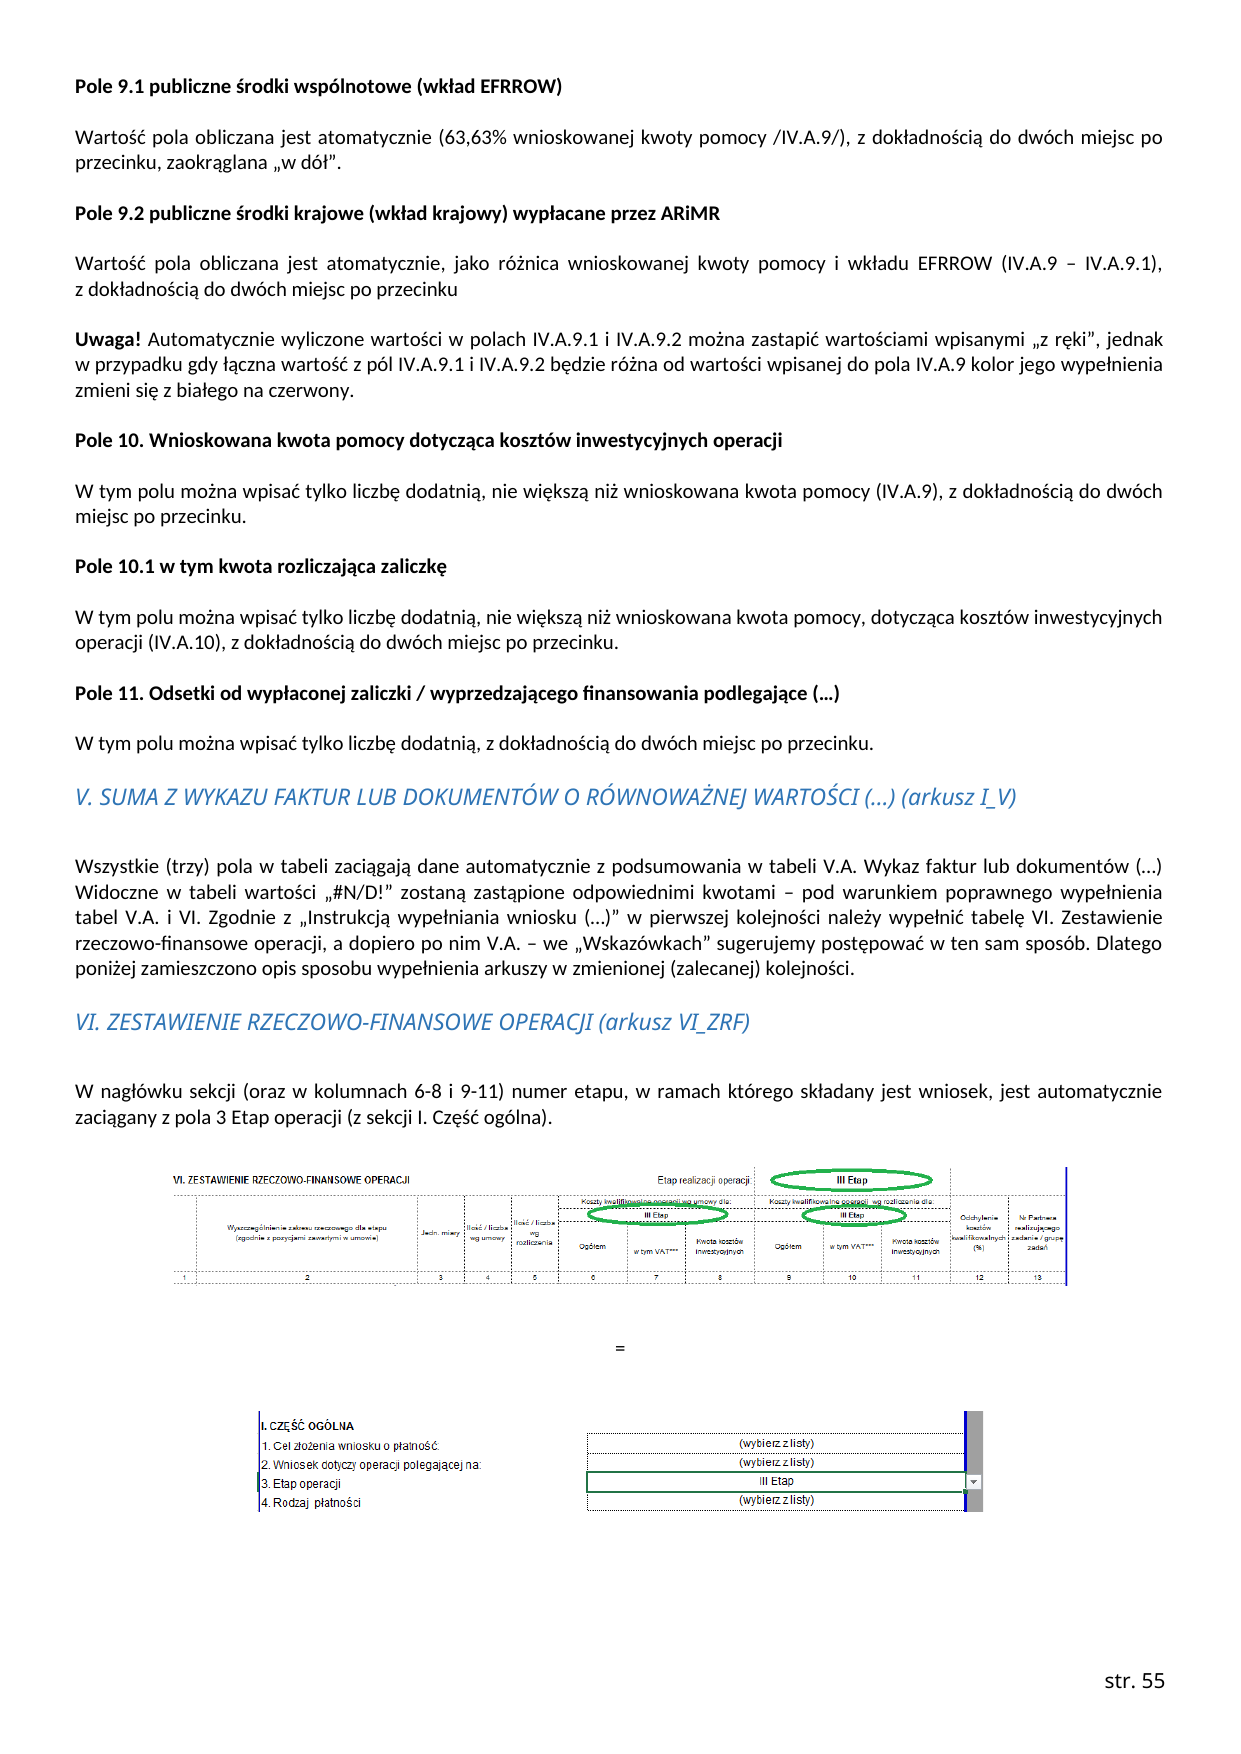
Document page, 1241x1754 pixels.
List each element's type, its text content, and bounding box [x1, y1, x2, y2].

text Pole 10.1 w tym kwota rozliczająca zaliczkę [75, 554, 1165, 579]
text Pole 9.1 publiczne środki wspólnotowe (wkład EFRROW) [75, 74, 1165, 99]
text Pole 10. Wnioskowana kwota pomocy dotycząca kosztów inwestycyjnych operacji [75, 427, 1165, 453]
list W tym polu można wpisać tylko liczbę dodatnią, nie większą niż wnioskowana kwota pomocy (IV.A.9), z dokładnością do dwóch miejsc po przecinku. [75, 478, 1165, 529]
list W tym polu można wpisać tylko liczbę dodatnią, z dokładnością do dwóch miejsc po przecinku. [75, 730, 1165, 756]
subtitle VI. ZESTAWIENIE RZECZOWO-FINANSOWE OPERACJI (arkusz VI_ZRF) [75, 1006, 1165, 1037]
list = [75, 1336, 1165, 1361]
list W nagłówku sekcji (oraz w kolumnach 6-8 i 9-11) numer etapu, w ramach którego składany jest wniosek, jest automatycznie zaciągany z pola 3 Etap operacji (z sekcji I. Część ogólna). [75, 1079, 1165, 1129]
text Pole 9.2 publiczne środki krajowe (wkład krajowy) wypłacane przez ARiMR [75, 200, 1165, 225]
list W tym polu można wpisać tylko liczbę dodatnią, nie większą niż wnioskowana kwota pomocy, dotycząca kosztów inwestycyjnych operacji (IV.A.10), z dokładnością do dwóch miejsc po przecinku. [75, 604, 1165, 655]
text Uwaga! Automatycznie wyliczone wartości w polach IV.A.9.1 i IV.A.9.2 można zastapić wartościami wpisanymi „z ręki”, jednak w przypadku gdy łączna wartość z pól IV.A.9.1 i IV.A.9.2 będzie różna od wartości wpisanej do pola IV.A.9 kolor jego wypełnienia zmieni się z białego na czerwony. [75, 326, 1165, 402]
text Pole 11. Odsetki od wypłaconej zaliczki / wyprzedzającego finansowania podlegające (…) [75, 680, 1165, 705]
text Wartość pola obliczana jest atomatycznie (63,63% wnioskowanej kwoty pomocy /IV.A.9/), z dokładnością do dwóch miejsc po przecinku, zaokrąglana „w dół”. [75, 124, 1165, 175]
text Wartość pola obliczana jest atomatycznie, jako różnica wnioskowanej kwoty pomocy i wkładu EFRROW (IV.A.9 – IV.A.9.1), z dokładnością do dwóch miejsc po przecinku [75, 250, 1165, 301]
list Wszystkie (trzy) pola w tabeli zaciągają dane automatycznie z podsumowania w tabeli V.A. Wykaz faktur lub dokumentów (…) Widoczne w tabeli wartości „#N/D!” zostaną zastąpione odpowiednimi kwotami – pod warunkiem poprawnego wypełnienia tabel V.A. i VI. Zgodnie z „Instrukcją wypełniania wniosku (…)” w pierwszej kolejności należy wypełnić tabelę VI. Zestawienie rzeczowo-finansowe operacji, a dopiero po nim V.A. – we „Wskazówkach” sugerujemy postępować w ten sam sposób. Dlatego poniżej zamieszczono opis sposobu wypełnienia arkuszy w zmienionej (zalecanej) kolejności. [75, 854, 1165, 981]
subtitle V. SUMA Z WYKAZU FAKTUR LUB DOKUMENTÓW O RÓWNOWAŻNEJ WARTOŚCI (…) (arkusz I_V) [75, 781, 1165, 812]
